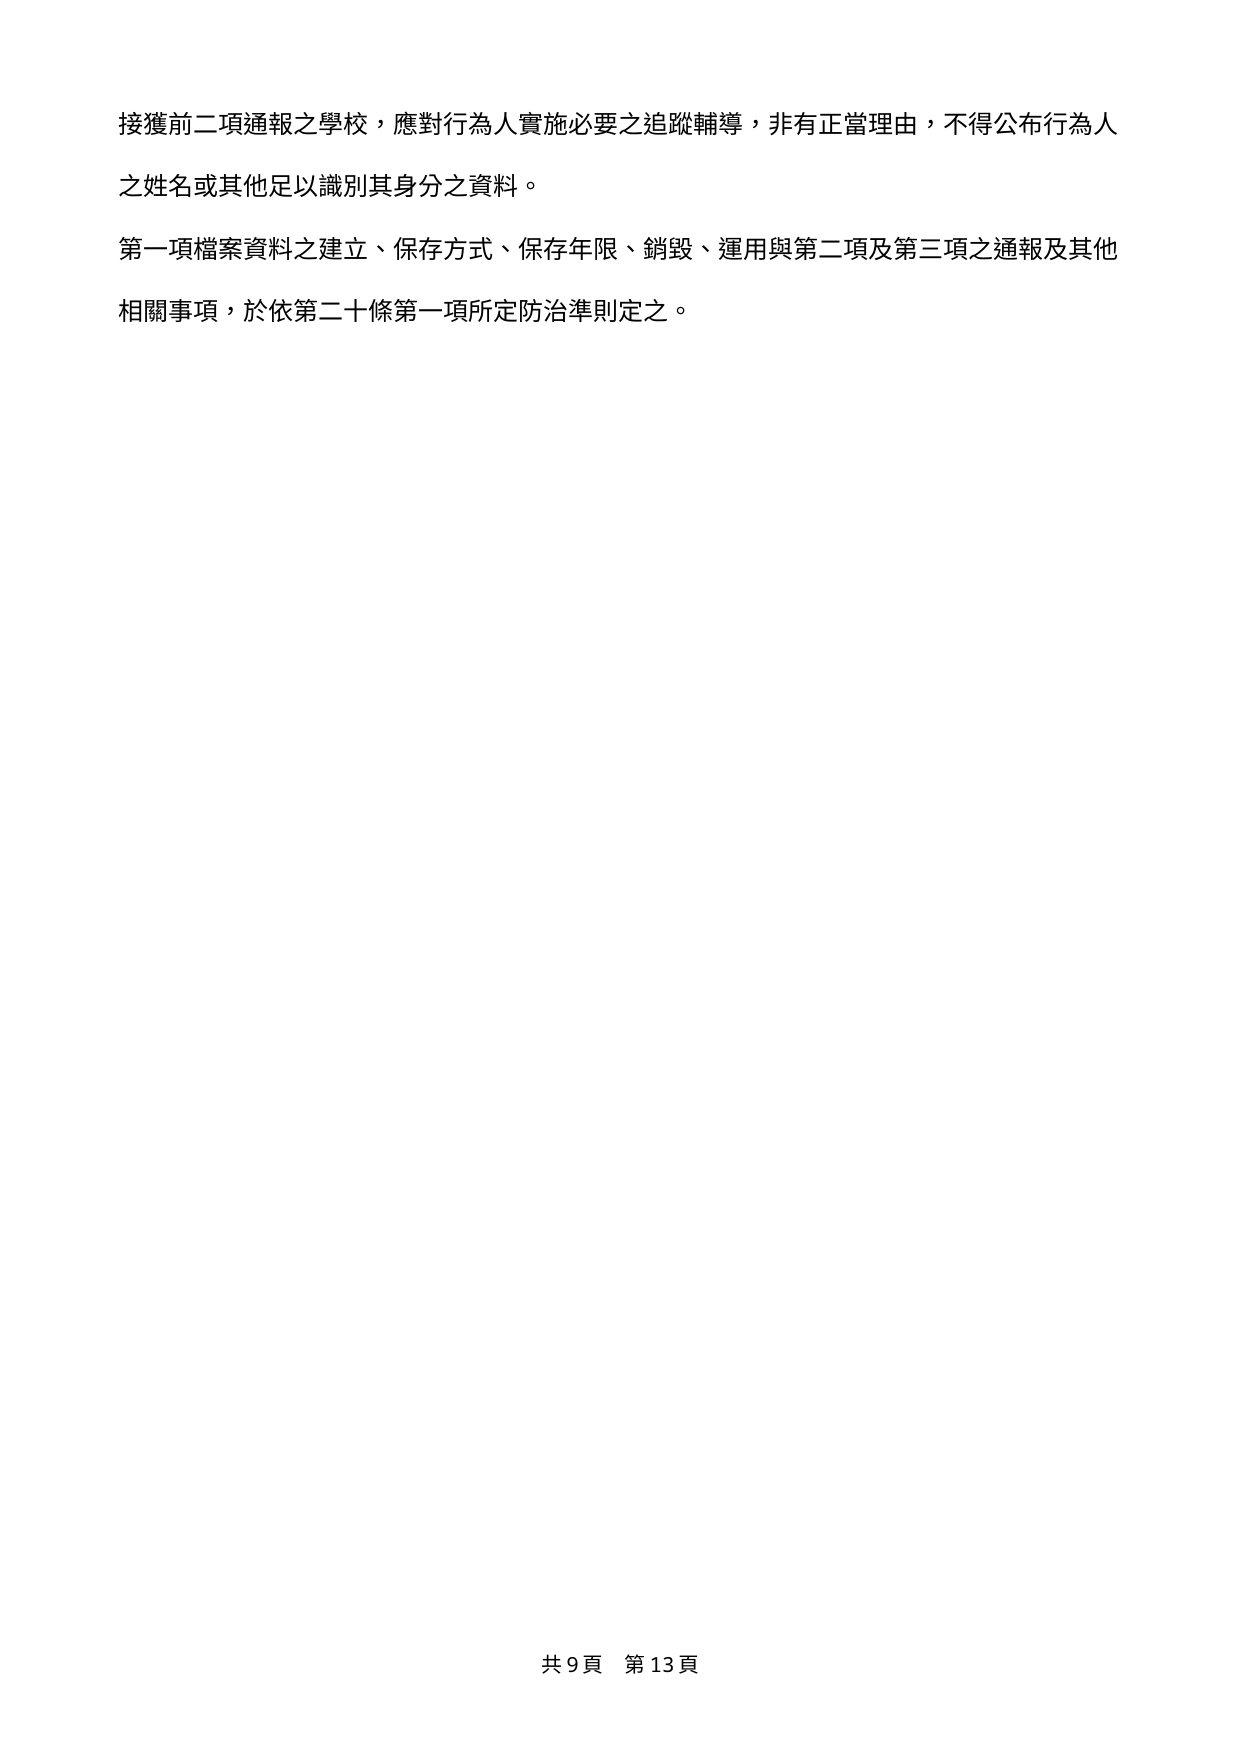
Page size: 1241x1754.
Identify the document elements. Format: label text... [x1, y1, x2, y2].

text 第一項檔案資料之建立、保存方式、保存年限、銷毀、運用與第二項及第三項之通報及其他相關事項，於依第二十條第一項所定防治準則定之。 [118, 206, 1122, 331]
text 接獲前二項通報之學校，應對行為人實施必要之追蹤輔導，非有正當理由，不得公布行為人之姓名或其他足以識別其身分之資料。 [118, 81, 1122, 206]
